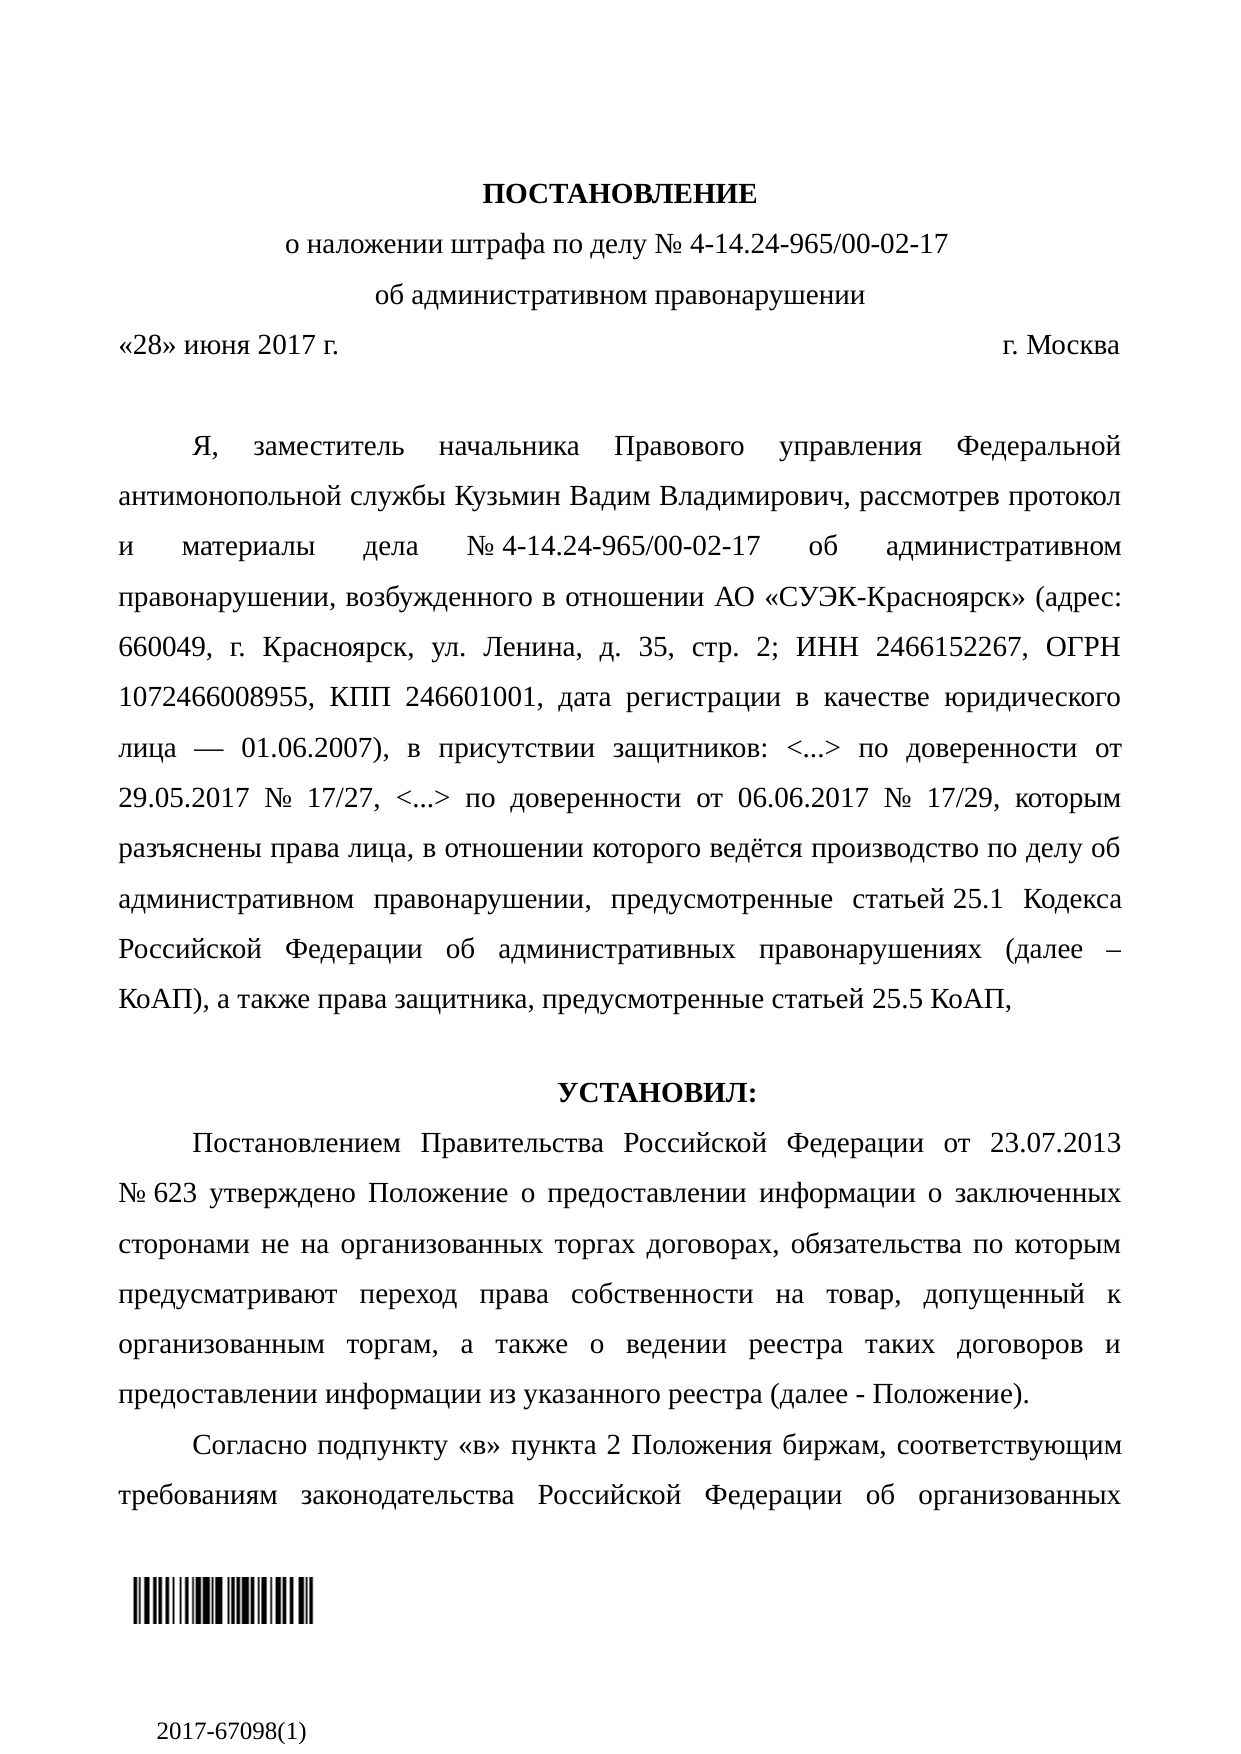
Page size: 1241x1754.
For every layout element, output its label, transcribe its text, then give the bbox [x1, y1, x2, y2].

text Я, заместитель начальника Правового управления Федеральной антимонопольной службы Кузьмин Вадим Владимирович, рассмотрев протокол и материалы дела № 4-14.24-965/00-02-17 об административном правонарушении, возбужденного в отношении АО «СУЭК-Красноярск» (адрес: 660049, г. Красноярск, ул. Ленина, д. 35, стр. 2; ИНН 2466152267, ОГРН 1072466008955, КПП 246601001, дата регистрации в качестве юридического лица — 01.06.2007), в присутствии защитников: <...> по доверенности от 29.05.2017 № 17/27, <...> по доверенности от 06.06.2017 № 17/29, которым разъяснены права лица, в отношении которого ведётся производство по делу об административном правонарушении, предусмотренные статьей 25.1 Кодекса Российской Федерации об административных правонарушениях (далее – КоАП), а также права защитника, предусмотренные статьей 25.5 КоАП, [118, 428, 1122, 1015]
text о наложении штрафа по делу № 4-14.24-965/00-02-17 [118, 227, 1122, 260]
text Согласно подпункту «в» пункта 2 Положения биржам, соответствующим требованиям законодательства Российской Федерации об организованных [118, 1427, 1122, 1511]
text УСТАНОВИЛ: [118, 1075, 1122, 1108]
picture [118, 1577, 331, 1624]
text «28» июня 2017 г. г. Москва [118, 327, 1122, 361]
text об административном правонарушении [118, 277, 1122, 311]
text Постановлением Правительства Российской Федерации от 23.07.2013 № 623 утверждено Положение о предоставлении информации о заключенных сторонами не на организованных торгах договорах, обязательства по которым предусматривают переход права собственности на товар, допущенный к организованным торгам, а также о ведении реестра таких договоров и предоставлении информации из указанного реестра (далее - Положение). [118, 1125, 1122, 1410]
text ПОСТАНОВЛЕНИЕ [118, 176, 1122, 210]
